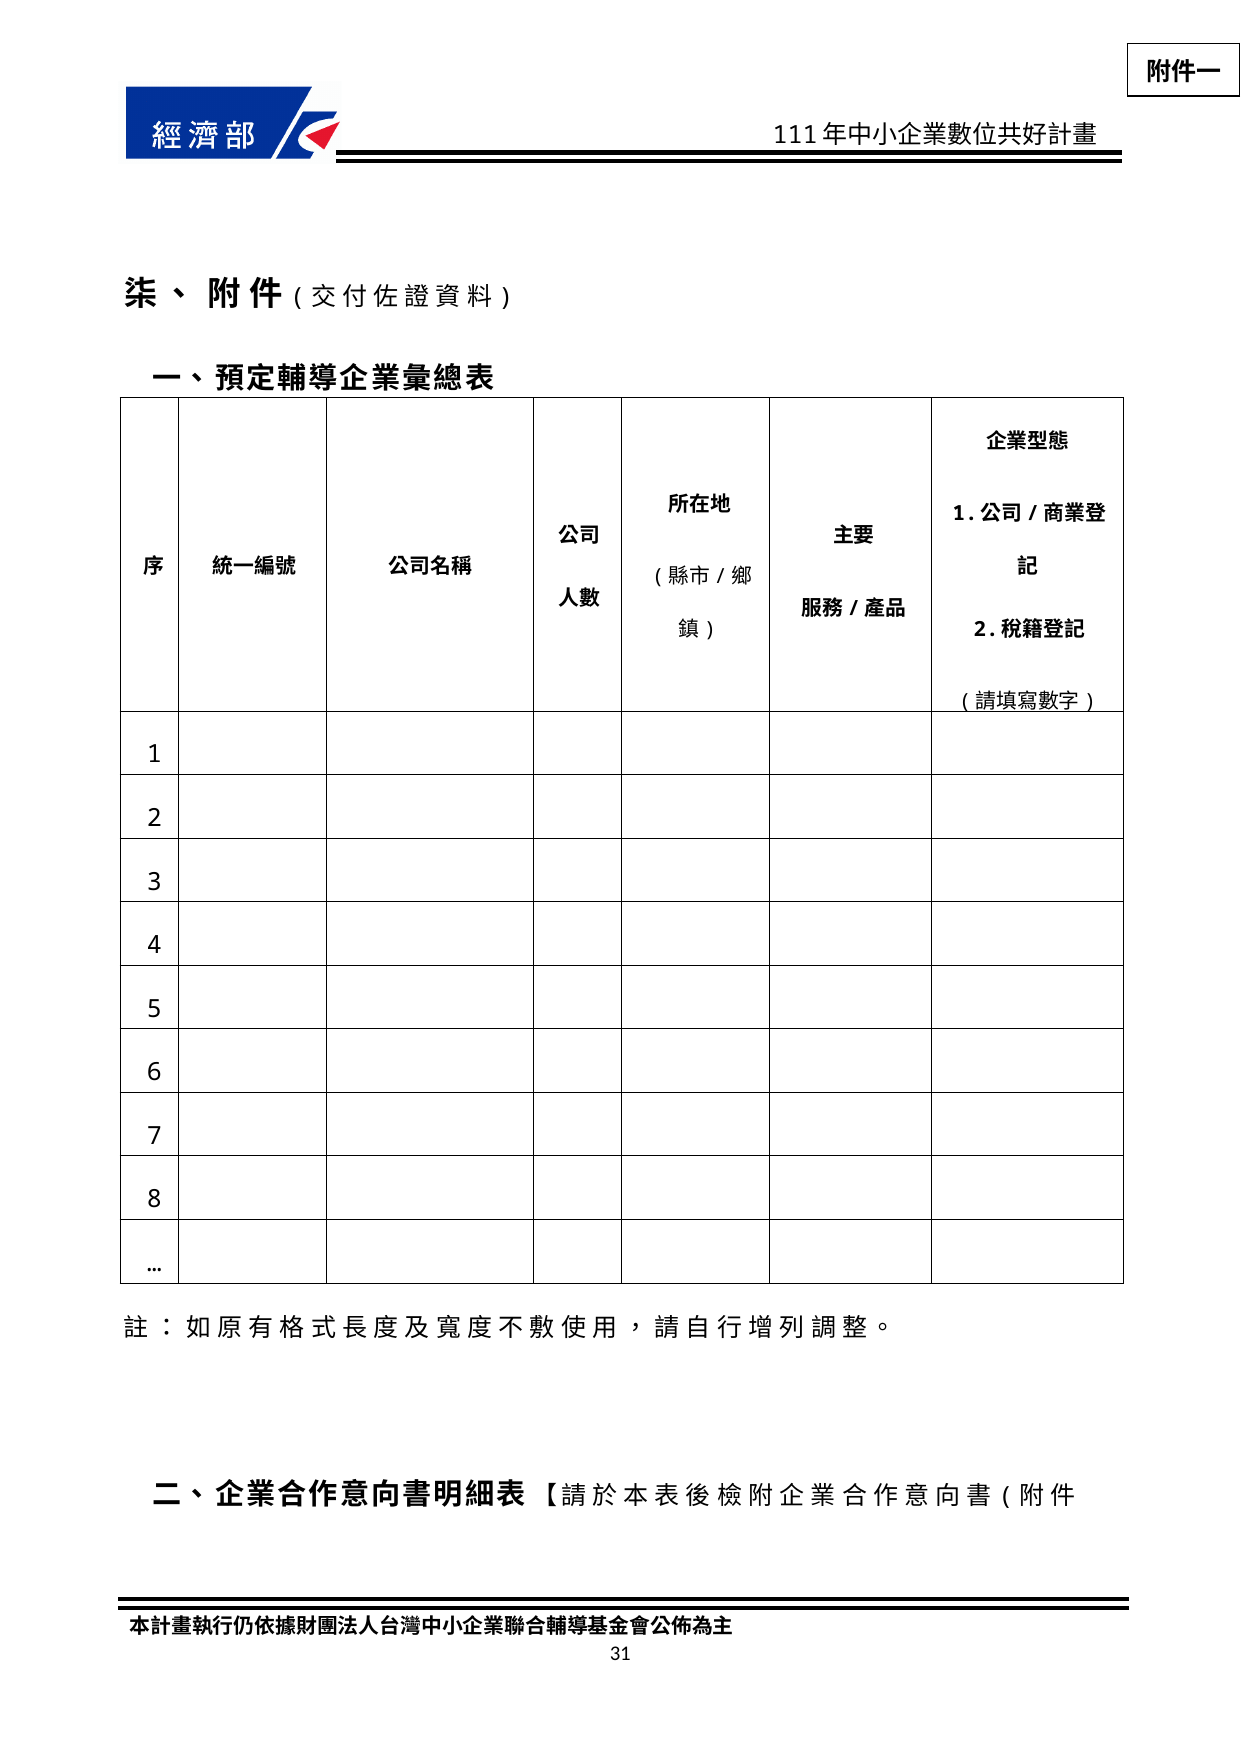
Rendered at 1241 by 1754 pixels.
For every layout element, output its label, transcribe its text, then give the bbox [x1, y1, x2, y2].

table_cell [327, 902, 533, 965]
table_cell [534, 902, 621, 965]
table_cell 8 [121, 1156, 178, 1219]
table_cell [327, 1156, 533, 1219]
table_cell [770, 1220, 931, 1282]
table_header 序 [121, 398, 178, 711]
table_cell [327, 712, 533, 774]
table_cell [622, 775, 769, 838]
table_cell [770, 712, 931, 774]
table_cell [622, 1156, 769, 1219]
table_cell [770, 839, 931, 901]
table_cell [534, 712, 621, 774]
table_header 企業型態 1.公司/商業登記 2.稅籍登記 (請填寫數字) [932, 398, 1123, 711]
table_header 公司 人數 [534, 398, 621, 711]
table_header 主要 服務/產品 [770, 398, 931, 711]
table_header 公司名稱 [327, 398, 533, 711]
table_cell [179, 1220, 326, 1282]
table_cell [770, 775, 931, 838]
subtitle 柒、附件(交付佐證資料) [120, 209, 1120, 334]
table_cell [622, 712, 769, 774]
table_cell [770, 1156, 931, 1219]
table_cell [327, 775, 533, 838]
table_cell [534, 1220, 621, 1282]
table_cell [327, 1220, 533, 1282]
table_cell [327, 1093, 533, 1155]
table_cell [932, 1156, 1123, 1219]
table_cell 1 [121, 712, 178, 774]
table_cell … [121, 1220, 178, 1282]
table_cell [932, 902, 1123, 965]
table_cell [770, 966, 931, 1028]
table_cell [179, 775, 326, 838]
table_header 統一編號 [179, 398, 326, 711]
table_cell [932, 966, 1123, 1028]
table_cell [770, 1029, 931, 1092]
table_cell [179, 839, 326, 901]
table_cell [932, 1220, 1123, 1282]
table_cell [179, 712, 326, 774]
table_cell [179, 1029, 326, 1092]
table_cell [622, 902, 769, 965]
table_cell 7 [121, 1093, 178, 1155]
table_cell 4 [121, 902, 178, 965]
table_cell [932, 1093, 1123, 1155]
table_cell [327, 839, 533, 901]
table_cell [622, 966, 769, 1028]
table_cell [327, 966, 533, 1028]
table_header 所在地 (縣市/鄉鎮) [622, 398, 769, 711]
table_cell 3 [121, 839, 178, 901]
table_cell [179, 1156, 326, 1219]
table_cell [932, 839, 1123, 901]
table_cell [534, 1156, 621, 1219]
table_cell [622, 1220, 769, 1282]
table_cell [770, 902, 931, 965]
table_cell [622, 839, 769, 901]
subtitle 二、企業合作意向書明細表【請於本表後檢附企業合作意向書(附件 [145, 1408, 1120, 1533]
table_cell [534, 1029, 621, 1092]
subtitle 一、預定輔導企業彙總表 [145, 334, 1120, 397]
table_cell 5 [121, 966, 178, 1028]
table_cell [622, 1093, 769, 1155]
table_cell [932, 1029, 1123, 1092]
table_cell [327, 1029, 533, 1092]
table_cell 2 [121, 775, 178, 838]
table_cell [770, 1093, 931, 1155]
table_cell 6 [121, 1029, 178, 1092]
table_cell [179, 1093, 326, 1155]
table_cell [534, 1093, 621, 1155]
table_cell [534, 775, 621, 838]
table_cell [179, 966, 326, 1028]
table_cell [622, 1029, 769, 1092]
table_cell [932, 712, 1123, 774]
table_cell [179, 902, 326, 965]
table_cell [534, 966, 621, 1028]
table_cell [932, 775, 1123, 838]
table_cell [534, 839, 621, 901]
text 註：如原有格式長度及寬度不敷使用，請自行增列調整。 [120, 1284, 1120, 1346]
